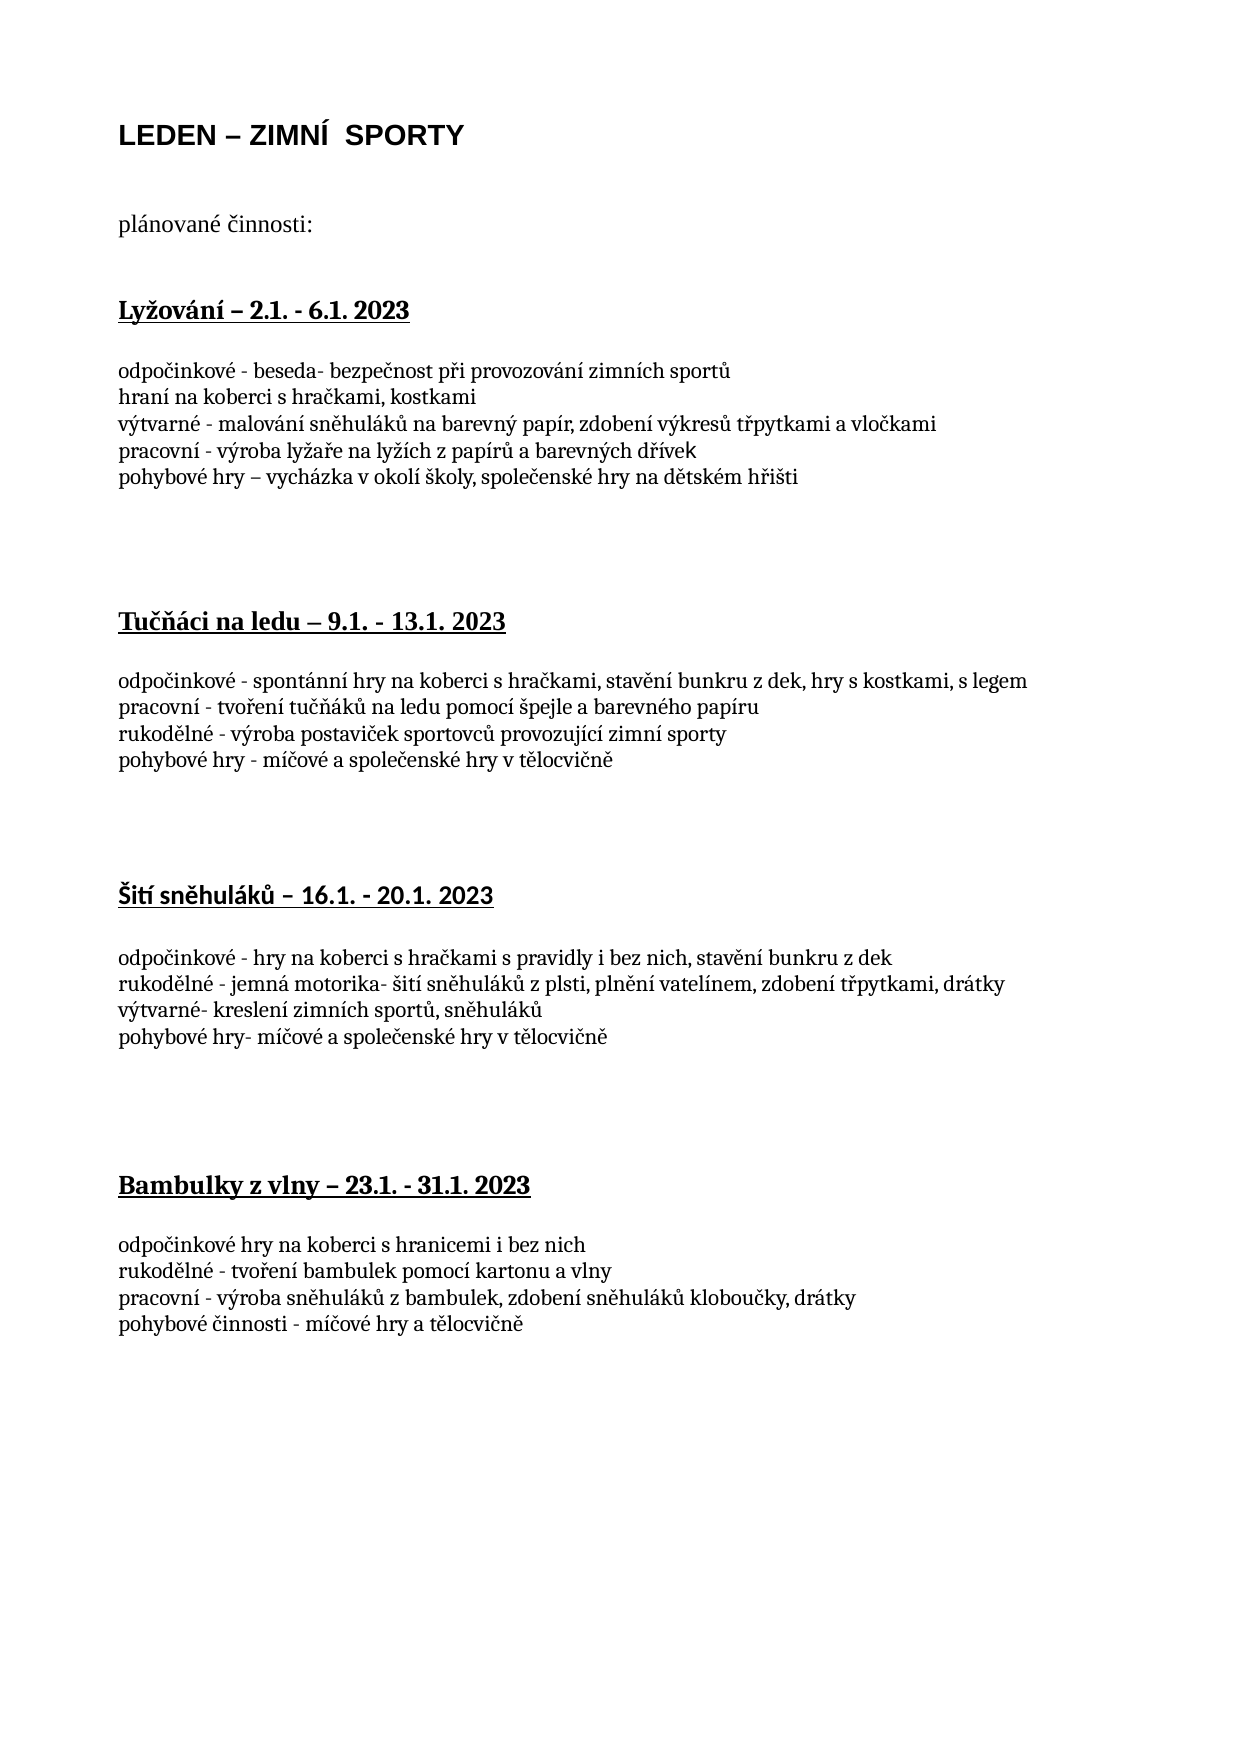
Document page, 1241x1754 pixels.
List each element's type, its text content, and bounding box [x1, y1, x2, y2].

text rukodělné - výroba postaviček sportovců provozující zimní sporty [118, 720, 1122, 747]
text výtvarné - malování sněhuláků na barevný papír, zdobení výkresů třpytkami a vločkami [118, 410, 1122, 437]
text odpočinkové - beseda- bezpečnost při provozování zimních sportů [118, 358, 1122, 384]
text pohybové činnosti - míčové hry a tělocvičně [118, 1311, 1122, 1337]
text Šití sněhuláků – 16.1. - 20.1. 2023 [118, 878, 1122, 911]
text odpočinkové hry na koberci s hranicemi i bez nich [118, 1232, 1122, 1258]
text odpočinkové - spontánní hry na koberci s hračkami, stavění bunkru z dek, hry s kostkami, s legem [118, 668, 1122, 694]
text pracovní - tvoření tučňáků na ledu pomocí špejle a barevného papíru [118, 694, 1122, 720]
text pohybové hry – vycházka v okolí školy, společenské hry na dětském hřišti [118, 464, 1122, 490]
text pohybové hry - míčové a společenské hry v tělocvičně [118, 747, 1122, 773]
text hraní na koberci s hračkami, kostkami [118, 384, 1122, 410]
text pohybové hry- míčové a společenské hry v tělocvičně [118, 1023, 1122, 1050]
text Tučňáci na ledu – 9.1. - 13.1. 2023 [118, 605, 1122, 636]
text výtvarné- kreslení zimních sportů, sněhuláků [118, 997, 1122, 1023]
text pracovní - výroba lyžaře na lyžích z papírů a barevných dřívek [118, 437, 1122, 464]
text rukodělné - jemná motorika- šití sněhuláků z plsti, plnění vatelínem, zdobení třpytkami, drátky [118, 971, 1122, 997]
text pracovní - výroba sněhuláků z bambulek, zdobení sněhuláků kloboučky, drátky [118, 1285, 1122, 1311]
text rukodělné - tvoření bambulek pomocí kartonu a vlny [118, 1258, 1122, 1285]
text plánované činnosti: [118, 209, 1122, 238]
text odpočinkové - hry na koberci s hračkami s pravidly i bez nich, stavění bunkru z dek [118, 944, 1122, 971]
text LEDEN – ZIMNÍ SPORTY [118, 118, 1122, 152]
text Lyžování – 2.1. - 6.1. 2023 [118, 295, 1122, 327]
text Bambulky z vlny – 23.1. - 31.1. 2023 [118, 1170, 1122, 1201]
